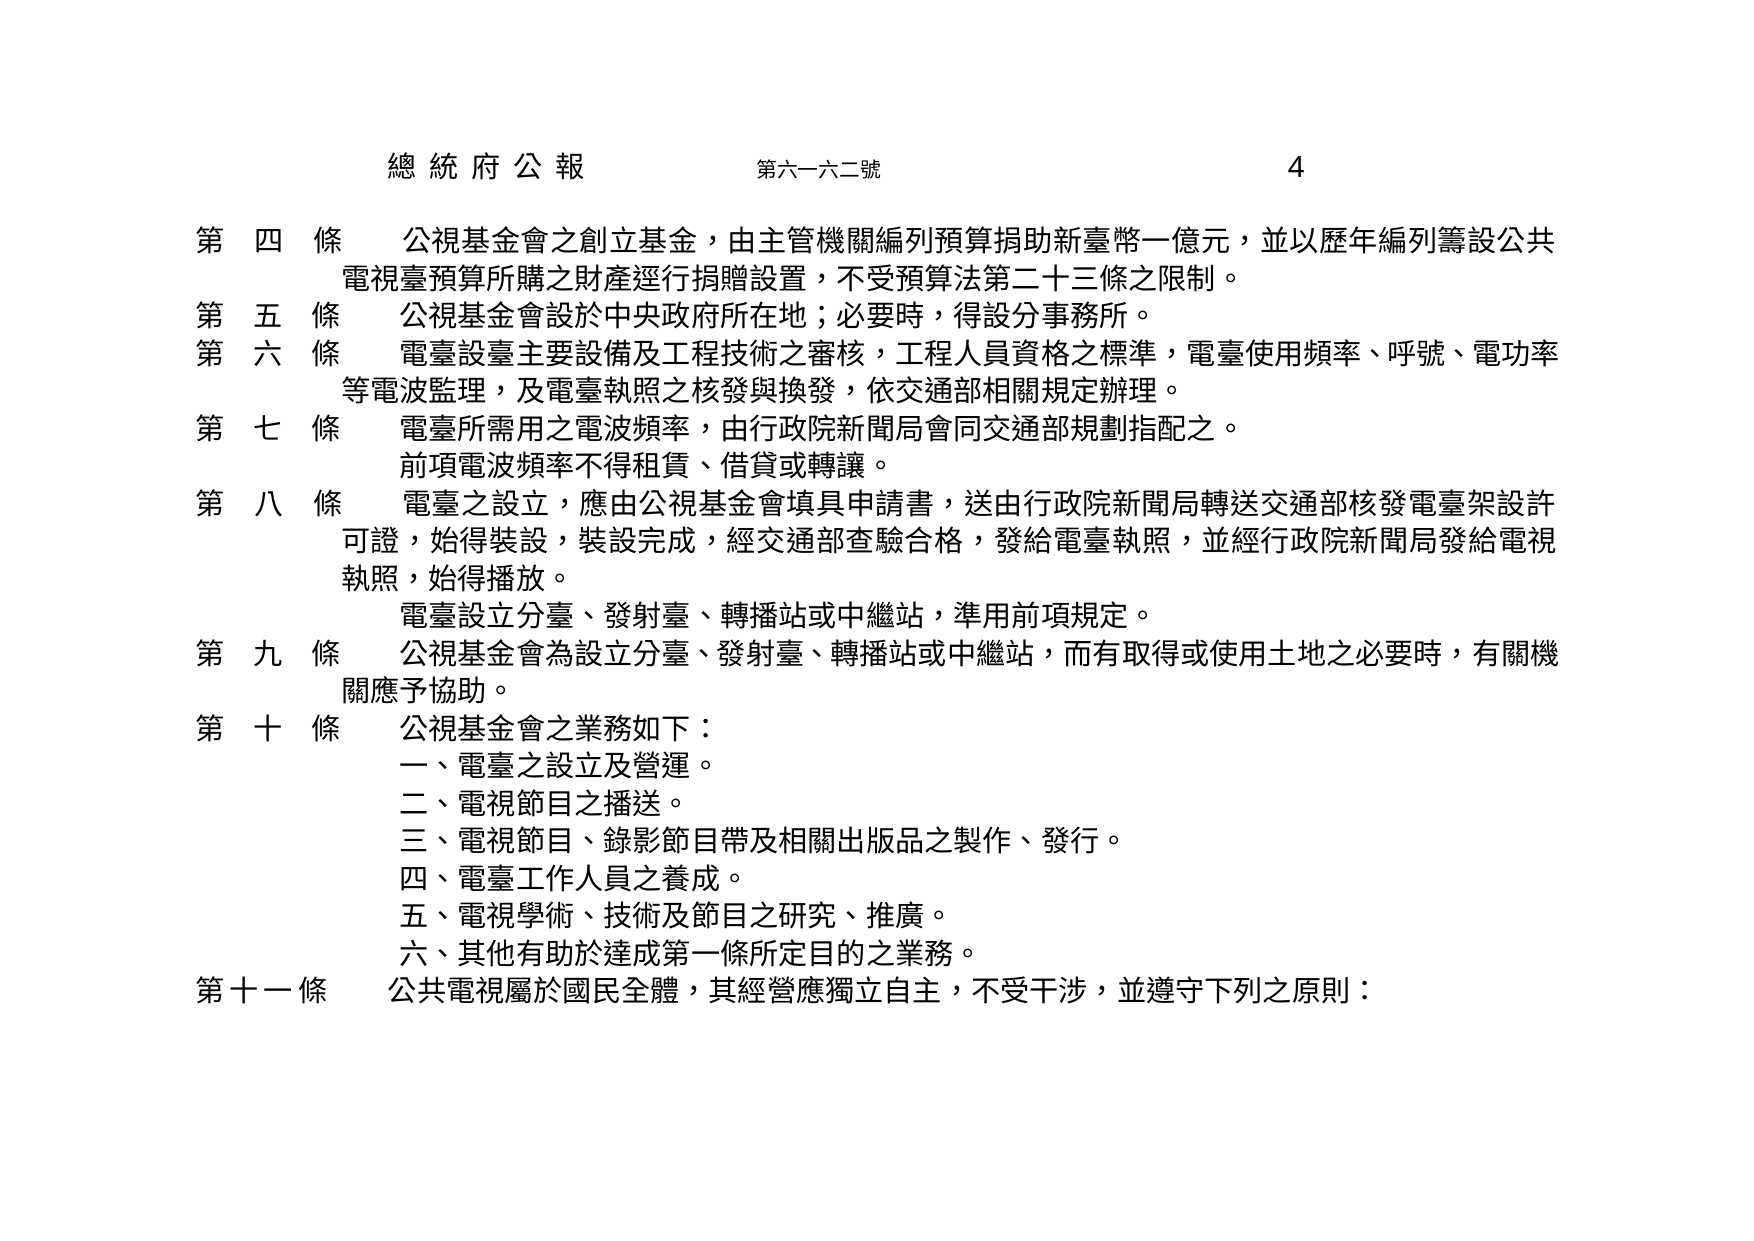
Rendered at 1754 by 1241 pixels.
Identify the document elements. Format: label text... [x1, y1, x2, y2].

text 第 六 條 電臺設臺主要設備及工程技術之審核，工程人員資格之標準，電臺使用頻率、呼號、電功率等電波監理，及電臺執照之核發與換發，依交通部相關規定辦理。 [195, 334, 1559, 409]
text 二、電視節目之播送。 [399, 784, 1559, 822]
text 第十一條 公共電視屬於國民全體，其經營應獨立自主，不受干涉，並遵守下列之原則： [195, 972, 1559, 1009]
text 三、電視節目、錄影節目帶及相關出版品之製作、發行。 [399, 822, 1559, 859]
text 第 七 條 電臺所需用之電波頻率，由行政院新聞局會同交通部規劃指配之。 [195, 409, 1559, 447]
text 第 十 條 公視基金會之業務如下： [195, 709, 1559, 747]
text 第 四 條 公視基金會之創立基金，由主管機關編列預算捐助新臺幣一億元，並以歷年編列籌設公共電視臺預算所購之財產逕行捐贈設置，不受預算法第二十三條之限制。 [195, 222, 1559, 297]
text 一、電臺之設立及營運。 [399, 747, 1559, 784]
text 六、其他有助於達成第一條所定目的之業務。 [399, 934, 1559, 972]
text 第 九 條 公視基金會為設立分臺、發射臺、轉播站或中繼站，而有取得或使用土地之必要時，有關機關應予協助。 [195, 634, 1559, 709]
text 電臺設立分臺、發射臺、轉播站或中繼站，準用前項規定。 [341, 597, 1559, 634]
text 前項電波頻率不得租賃、借貸或轉讓。 [341, 447, 1559, 484]
text 第 八 條 電臺之設立，應由公視基金會填具申請書，送由行政院新聞局轉送交通部核發電臺架設許可證，始得裝設，裝設完成，經交通部查驗合格，發給電臺執照，並經行政院新聞局發給電視執照，始得播放。 [195, 484, 1559, 597]
text 四、電臺工作人員之養成。 [399, 859, 1559, 897]
text 第 五 條 公視基金會設於中央政府所在地；必要時，得設分事務所。 [195, 297, 1559, 334]
text 五、電視學術、技術及節目之研究、推廣。 [399, 897, 1559, 934]
